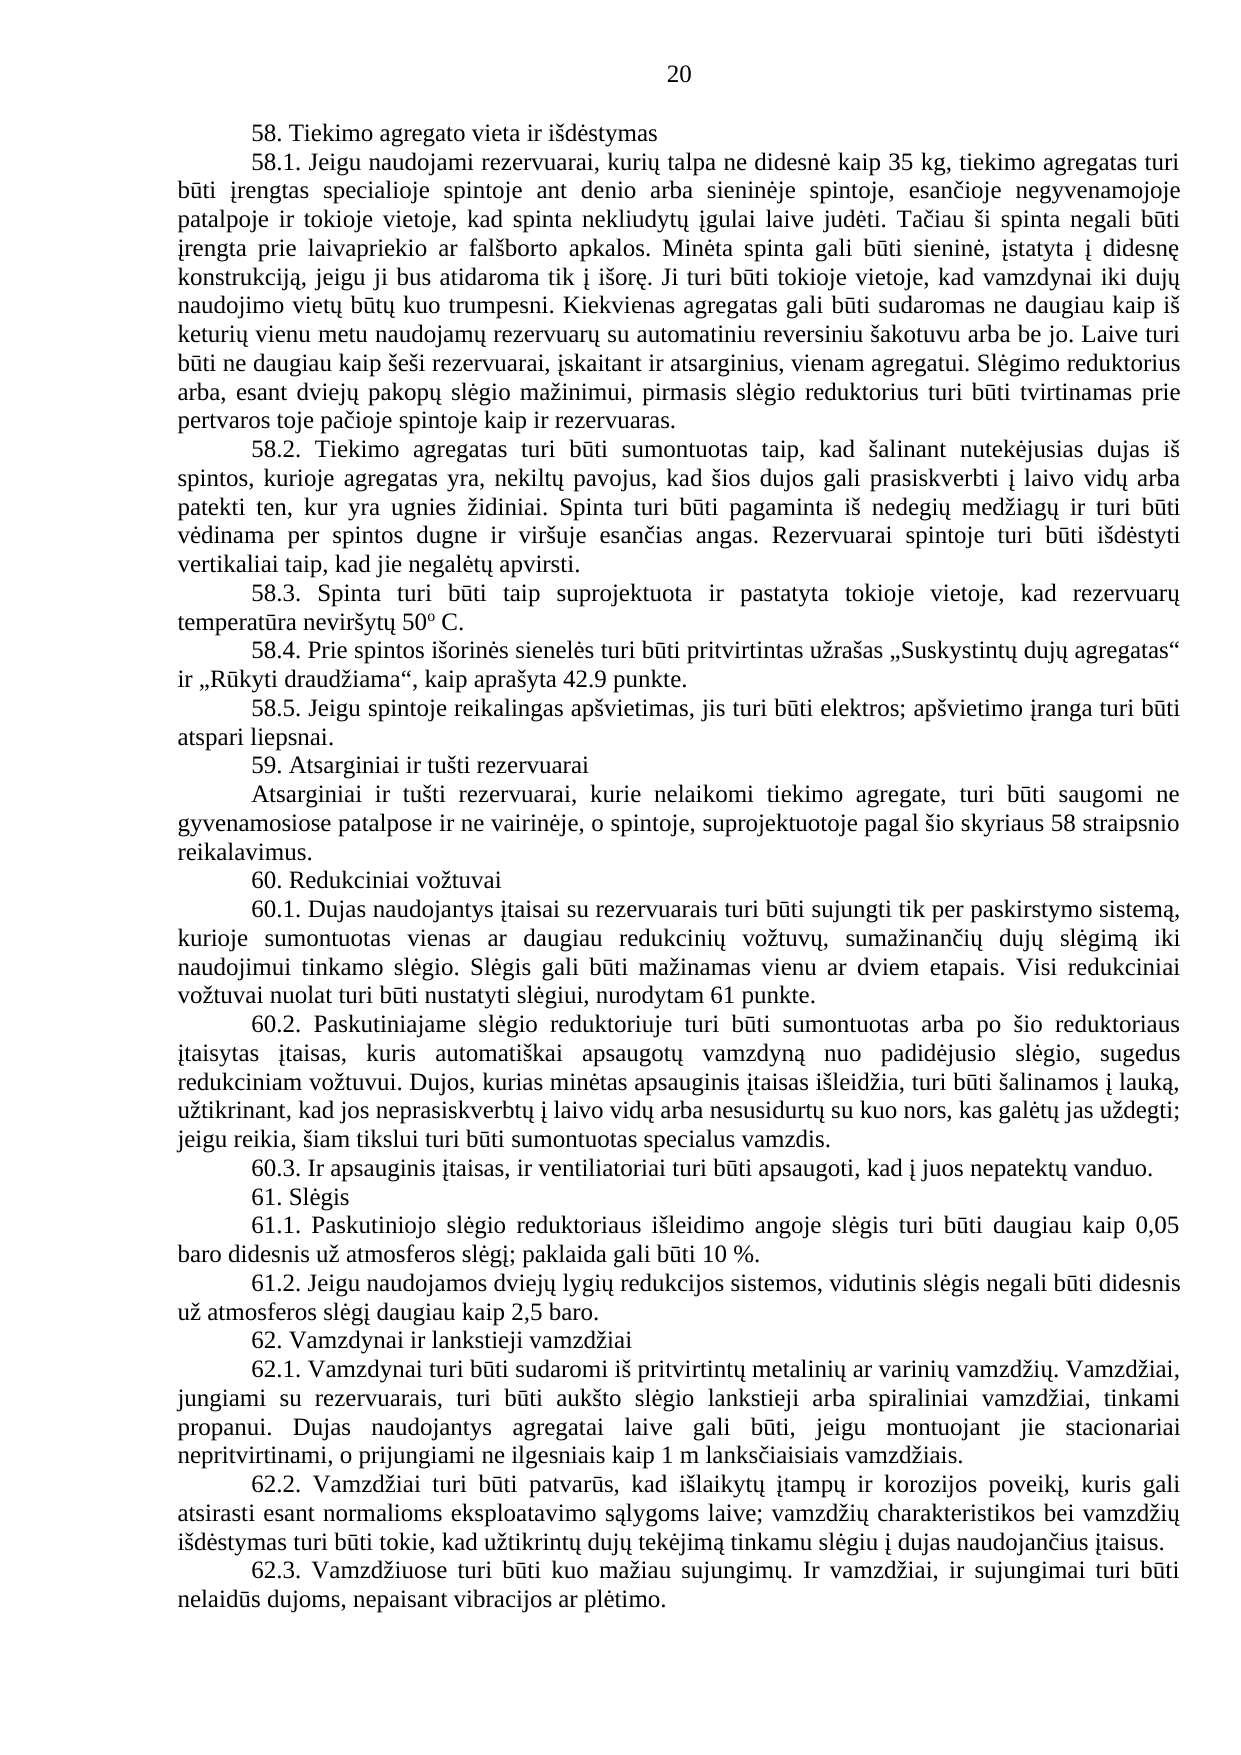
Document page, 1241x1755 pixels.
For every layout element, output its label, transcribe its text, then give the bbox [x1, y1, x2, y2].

text 61.1. Paskutiniojo slėgio reduktoriaus išleidimo angoje slėgis turi būti daugiau kaip 0,05 baro didesnis už atmosferos slėgį; paklaida gali būti 10 %. [177, 1211, 1181, 1268]
text 62.2. Vamzdžiai turi būti patvarūs, kad išlaikytų įtampų ir korozijos poveikį, kuris gali atsirasti esant normalioms eksploatavimo sąlygoms laive; vamzdžių charakteristikos bei vamzdžių išdėstymas turi būti tokie, kad užtikrintų dujų tekėjimą tinkamu slėgiu į dujas naudojančius įtaisus. [177, 1469, 1181, 1556]
text 58.4. Prie spintos išorinės sienelės turi būti pritvirtintas užrašas „Suskystintų dujų agregatas“ ir „Rūkyti draudžiama“, kaip aprašyta 42.9 punkte. [177, 636, 1181, 693]
text 59. Atsarginiai ir tušti rezervuarai [177, 751, 1181, 779]
text 58. Tiekimo agregato vieta ir išdėstymas [177, 118, 1181, 147]
text Atsarginiai ir tušti rezervuarai, kurie nelaikomi tiekimo agregate, turi būti saugomi ne gyvenamosiose patalpose ir ne vairinėje, o spintoje, suprojektuotoje pagal šio skyriaus 58 straipsnio reikalavimus. [177, 779, 1181, 866]
text 60. Redukciniai vožtuvai [177, 866, 1181, 894]
text 60.3. Ir apsauginis įtaisas, ir ventiliatoriai turi būti apsaugoti, kad į juos nepatektų vanduo. [177, 1153, 1181, 1182]
text 62.1. Vamzdynai turi būti sudaromi iš pritvirtintų metalinių ar varinių vamzdžių. Vamzdžiai, jungiami su rezervuarais, turi būti aukšto slėgio lankstieji arba spiraliniai vamzdžiai, tinkami propanui. Dujas naudojantys agregatai laive gali būti, jeigu montuojant jie stacionariai nepritvirtinami, o prijungiami ne ilgesniais kaip 1 m lanksčiaisiais vamzdžiais. [177, 1354, 1181, 1469]
text 62. Vamzdynai ir lankstieji vamzdžiai [177, 1326, 1181, 1354]
text 60.2. Paskutiniajame slėgio reduktoriuje turi būti sumontuotas arba po šio reduktoriaus įtaisytas įtaisas, kuris automatiškai apsaugotų vamzdyną nuo padidėjusio slėgio, sugedus redukciniam vožtuvui. Dujos, kurias minėtas apsauginis įtaisas išleidžia, turi būti šalinamos į lauką, užtikrinant, kad jos neprasiskverbtų į laivo vidų arba nesusidurtų su kuo nors, kas galėtų jas uždegti; jeigu reikia, šiam tikslui turi būti sumontuotas specialus vamzdis. [177, 1009, 1181, 1153]
text 58.1. Jeigu naudojami rezervuarai, kurių talpa ne didesnė kaip 35 kg, tiekimo agregatas turi būti įrengtas specialioje spintoje ant denio arba sieninėje spintoje, esančioje negyvenamojoje patalpoje ir tokioje vietoje, kad spinta nekliudytų įgulai laive judėti. Tačiau ši spinta negali būti įrengta prie laivapriekio ar falšborto apkalos. Minėta spinta gali būti sieninė, įstatyta į didesnę konstrukciją, jeigu ji bus atidaroma tik į išorę. Ji turi būti tokioje vietoje, kad vamzdynai iki dujų naudojimo vietų būtų kuo trumpesni. Kiekvienas agregatas gali būti sudaromas ne daugiau kaip iš keturių vienu metu naudojamų rezervuarų su automatiniu reversiniu šakotuvu arba be jo. Laive turi būti ne daugiau kaip šeši rezervuarai, įskaitant ir atsarginius, vienam agregatui. Slėgimo reduktorius arba, esant dviejų pakopų slėgio mažinimui, pirmasis slėgio reduktorius turi būti tvirtinamas prie pertvaros toje pačioje spintoje kaip ir rezervuaras. [177, 147, 1181, 434]
text 61. Slėgis [177, 1182, 1181, 1211]
text 62.3. Vamzdžiuose turi būti kuo mažiau sujungimų. Ir vamzdžiai, ir sujungimai turi būti nelaidūs dujoms, nepaisant vibracijos ar plėtimo. [177, 1556, 1181, 1613]
text 58.5. Jeigu spintoje reikalingas apšvietimas, jis turi būti elektros; apšvietimo įranga turi būti atspari liepsnai. [177, 693, 1181, 751]
text 58.2. Tiekimo agregatas turi būti sumontuotas taip, kad šalinant nutekėjusias dujas iš spintos, kurioje agregatas yra, nekiltų pavojus, kad šios dujos gali prasiskverbti į laivo vidų arba patekti ten, kur yra ugnies židiniai. Spinta turi būti pagaminta iš nedegių medžiagų ir turi būti vėdinama per spintos dugne ir viršuje esančias angas. Rezervuarai spintoje turi būti išdėstyti vertikaliai taip, kad jie negalėtų apvirsti. [177, 434, 1181, 578]
text 60.1. Dujas naudojantys įtaisai su rezervuarais turi būti sujungti tik per paskirstymo sistemą, kurioje sumontuotas vienas ar daugiau redukcinių vožtuvų, sumažinančių dujų slėgimą iki naudojimui tinkamo slėgio. Slėgis gali būti mažinamas vienu ar dviem etapais. Visi redukciniai vožtuvai nuolat turi būti nustatyti slėgiui, nurodytam 61 punkte. [177, 894, 1181, 1009]
text 58.3. Spinta turi būti taip suprojektuota ir pastatyta tokioje vietoje, kad rezervuarų temperatūra neviršytų 50o C. [177, 578, 1181, 636]
text 61.2. Jeigu naudojamos dviejų lygių redukcijos sistemos, vidutinis slėgis negali būti didesnis už atmosferos slėgį daugiau kaip 2,5 baro. [177, 1268, 1181, 1326]
